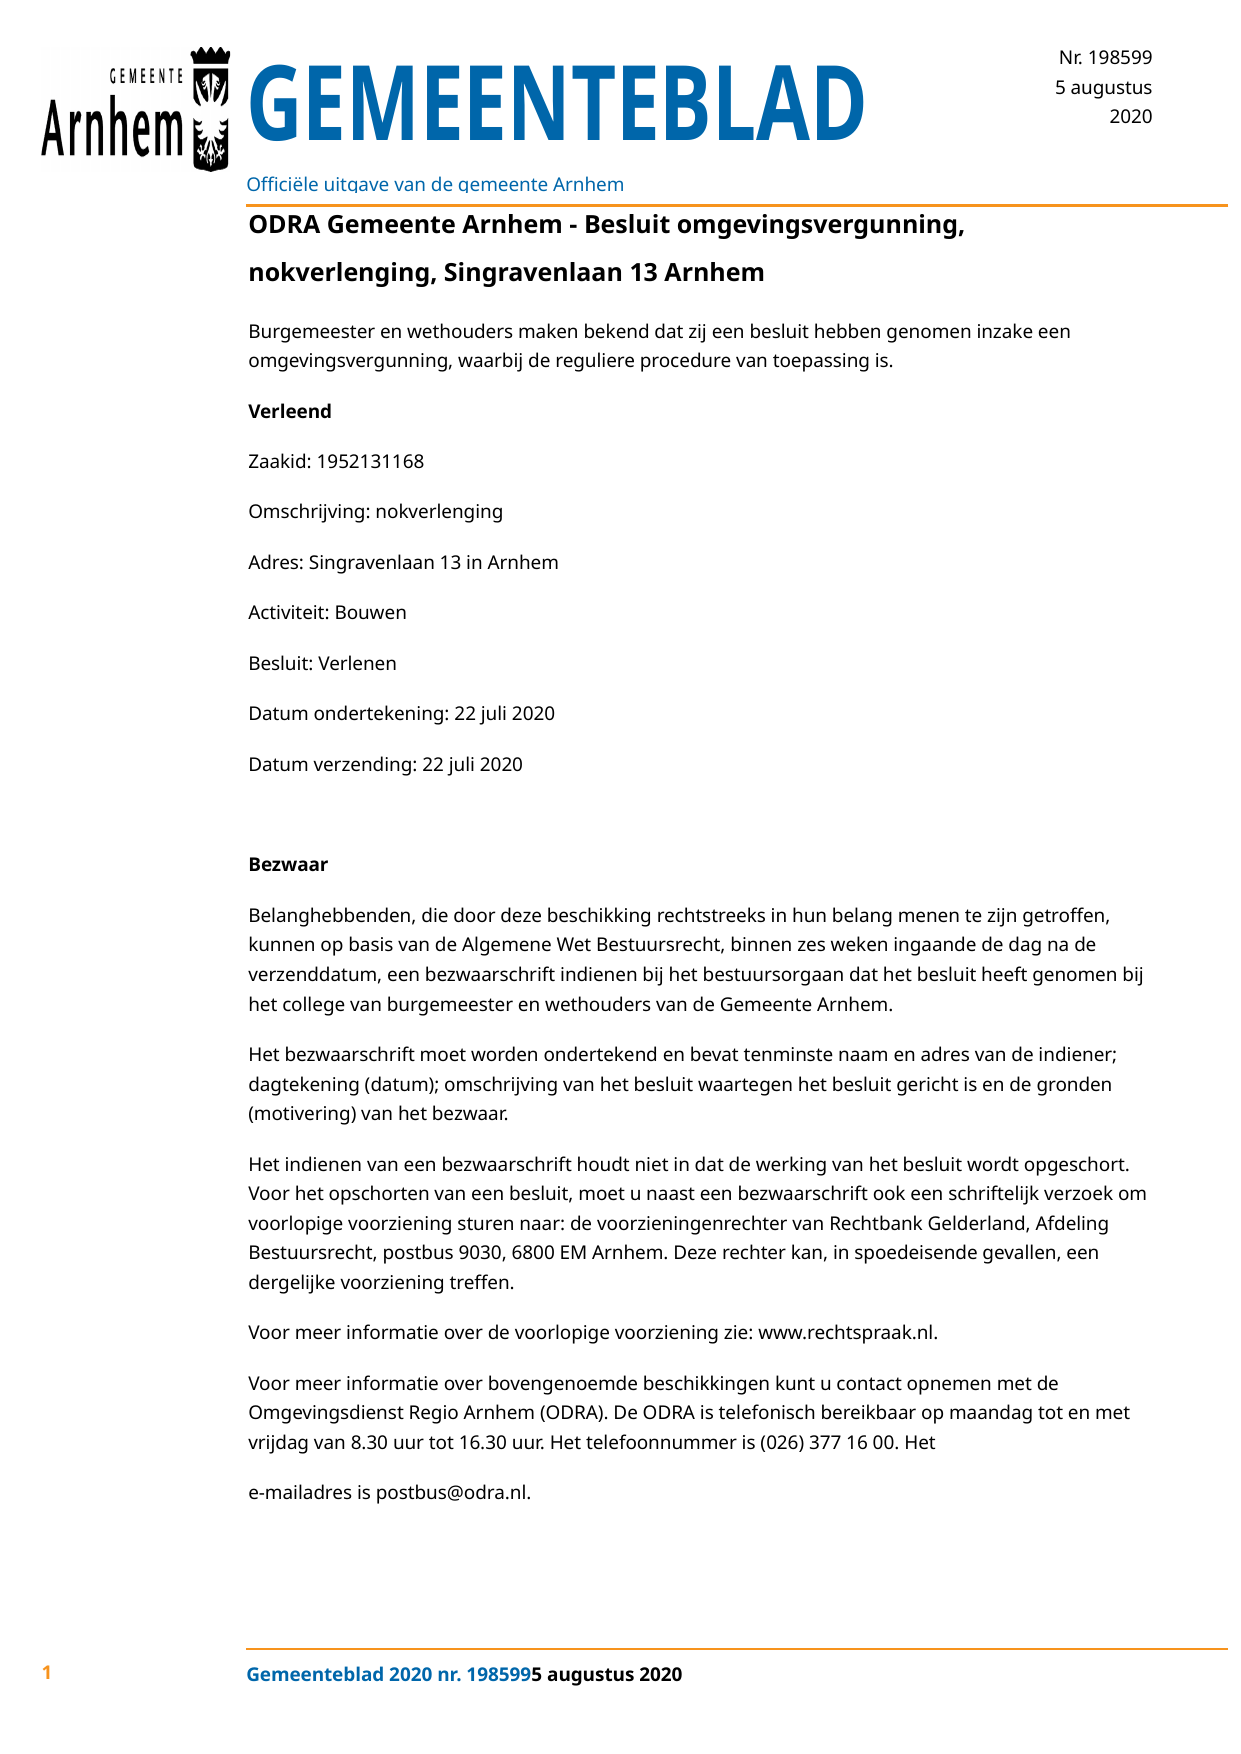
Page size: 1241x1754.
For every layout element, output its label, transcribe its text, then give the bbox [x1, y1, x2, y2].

text e-mailadres is postbus@odra.nl. [248, 1479, 1152, 1505]
text Zaakid: 1952131168 [248, 448, 1152, 474]
picture [41, 47, 231, 172]
text Voor meer informatie over bovengenoemde beschikkingen kunt u contact opnemen met de Omgevingsdienst Regio Arnhem (ODRA). De ODRA is telefonisch bereikbaar op maandag tot en met vrijdag van 8.30 uur tot 16.30 uur. Het telefoonnummer is (026) 377 16 00. Het [248, 1370, 1152, 1455]
text Belanghebbenden, die door deze beschikking rechtstreeks in hun belang menen te zijn getroffen, kunnen op basis van de Algemene Wet Bestuursrecht, binnen zes weken ingaande de dag na de verzenddatum, een bezwaarschrift indienen bij het bestuursorgaan dat het besluit heeft genomen bij het college van burgemeester en wethouders van de Gemeente Arnhem. [248, 902, 1152, 1017]
text Datum ondertekening: 22 juli 2020 [248, 700, 1152, 726]
text Burgemeester en wethouders maken bekend dat zij een besluit hebben genomen inzake een omgevingsvergunning, waarbij de reguliere procedure van toepassing is. [248, 318, 1152, 373]
text Omschrijving: nokverlenging [248, 499, 1152, 524]
text Voor meer informatie over de voorlopige voorziening zie: www.rechtspraak.nl. [248, 1319, 1152, 1345]
text Het indienen van een bezwaarschrift houdt niet in dat de werking van het besluit wordt opgeschort. Voor het opschorten van een besluit, moet u naast een bezwaarschrift ook een schriftelijk verzoek om voorlopige voorziening sturen naar: de voorzieningenrechter van Rechtbank Gelderland, Afdeling Bestuursrecht, postbus 9030, 6800 EM Arnhem. Deze rechter kan, in spoedeisende gevallen, een dergelijke voorziening treffen. [248, 1151, 1152, 1295]
text Het bezwaarschrift moet worden ondertekend en bevat tenminste naam en adres van de indiener; dagtekening (datum); omschrijving van het besluit waartegen het besluit gericht is en de gronden (motivering) van het bezwaar. [248, 1041, 1152, 1126]
text ODRA Gemeente Arnhem - Besluit omgevingsvergunning, nokverlenging, Singravenlaan 13 Arnhem [248, 207, 1152, 288]
text Bezwaar [248, 852, 1152, 877]
text Activiteit: Bouwen [248, 599, 1152, 625]
text Adres: Singravenlaan 13 in Arnhem [248, 549, 1152, 575]
text Besluit: Verlenen [248, 650, 1152, 676]
text Verleend [248, 398, 1152, 424]
text Datum verzending: 22 juli 2020 [248, 751, 1152, 777]
